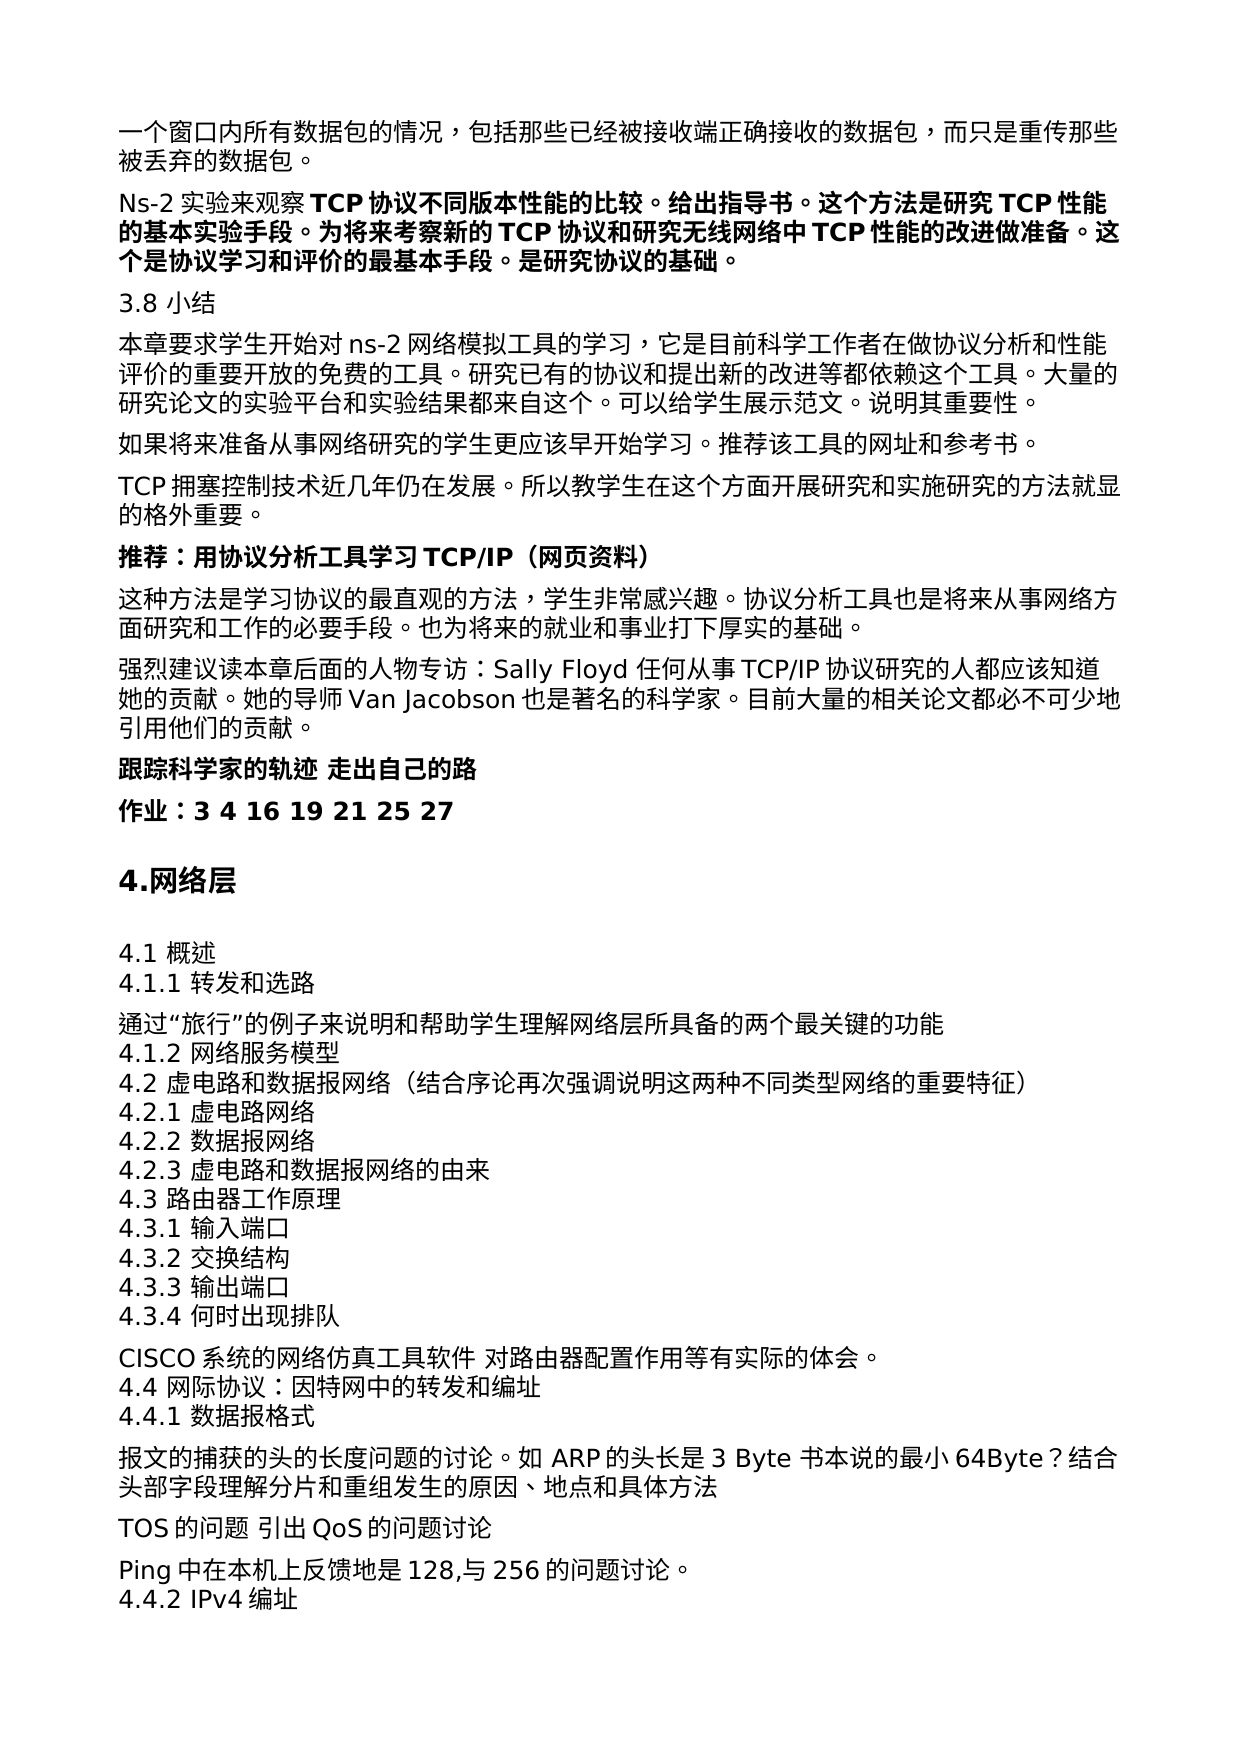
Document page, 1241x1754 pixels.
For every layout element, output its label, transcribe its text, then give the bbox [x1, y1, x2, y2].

text Ping中在本机上反馈地是128,与256的问题讨论。 4.4.2 IPv4编址 [118, 1556, 1122, 1614]
text 一个窗口内所有数据包的情况，包括那些已经被接收端正确接收的数据包，而只是重传那些被丢弃的数据包。 [118, 118, 1122, 176]
text TOS的问题 引出QoS的问题讨论 [118, 1514, 1122, 1544]
text TCP拥塞控制技术近几年仍在发展。所以教学生在这个方面开展研究和实施研究的方法就显的格外重要。 [118, 472, 1122, 531]
text Ns-2实验来观察TCP协议不同版本性能的比较。给出指导书。这个方法是研究TCP性能的基本实验手段。为将来考察新的TCP协议和研究无线网络中TCP性能的改进做准备。这个是协议学习和评价的最基本手段。是研究协议的基础。 [118, 189, 1122, 276]
text 作业：3 4 16 19 21 25 27 [118, 797, 1122, 826]
text 报文的捕获的头的长度问题的讨论。如 ARP的头长是3 Byte 书本说的最小64Byte？结合头部字段理解分片和重组发生的原因、地点和具体方法 [118, 1444, 1122, 1502]
subtitle 4.网络层 [118, 864, 1122, 898]
text 这种方法是学习协议的最直观的方法，学生非常感兴趣。协议分析工具也是将来从事网络方面研究和工作的必要手段。也为将来的就业和事业打下厚实的基础。 [118, 585, 1122, 643]
text 4.1 概述 4.1.1 转发和选路 [118, 910, 1122, 998]
text 强烈建议读本章后面的人物专访：Sally Floyd 任何从事TCP/IP协议研究的人都应该知道她的贡献。她的导师Van Jacobson也是著名的科学家。目前大量的相关论文都必不可少地引用他们的贡献。 [118, 656, 1122, 743]
text 3.8 小结 [118, 289, 1122, 318]
text 通过“旅行”的例子来说明和帮助学生理解网络层所具备的两个最关键的功能 4.1.2 网络服务模型 4.2 虚电路和数据报网络（结合序论再次强调说明这两种不同类型网络的重要特征） 4.2.1 虚电路网络 4.2.2 数据报网络 4.2.3 虚电路和数据报网络的由来 4.3 路由器工作原理 4.3.1 输入端口 4.3.2 交换结构 4.3.3 输出端口 4.3.4 何时出现排队 [118, 1010, 1122, 1331]
text CISCO系统的网络仿真工具软件 对路由器配置作用等有实际的体会。 4.4 网际协议：因特网中的转发和编址 4.4.1 数据报格式 [118, 1344, 1122, 1431]
text 推荐：用协议分析工具学习TCP/IP（网页资料） [118, 543, 1122, 572]
text 跟踪科学家的轨迹 走出自己的路 [118, 756, 1122, 785]
text 如果将来准备从事网络研究的学生更应该早开始学习。推荐该工具的网址和参考书。 [118, 431, 1122, 460]
text 本章要求学生开始对ns-2网络模拟工具的学习，它是目前科学工作者在做协议分析和性能评价的重要开放的免费的工具。研究已有的协议和提出新的改进等都依赖这个工具。大量的研究论文的实验平台和实验结果都来自这个。可以给学生展示范文。说明其重要性。 [118, 331, 1122, 418]
